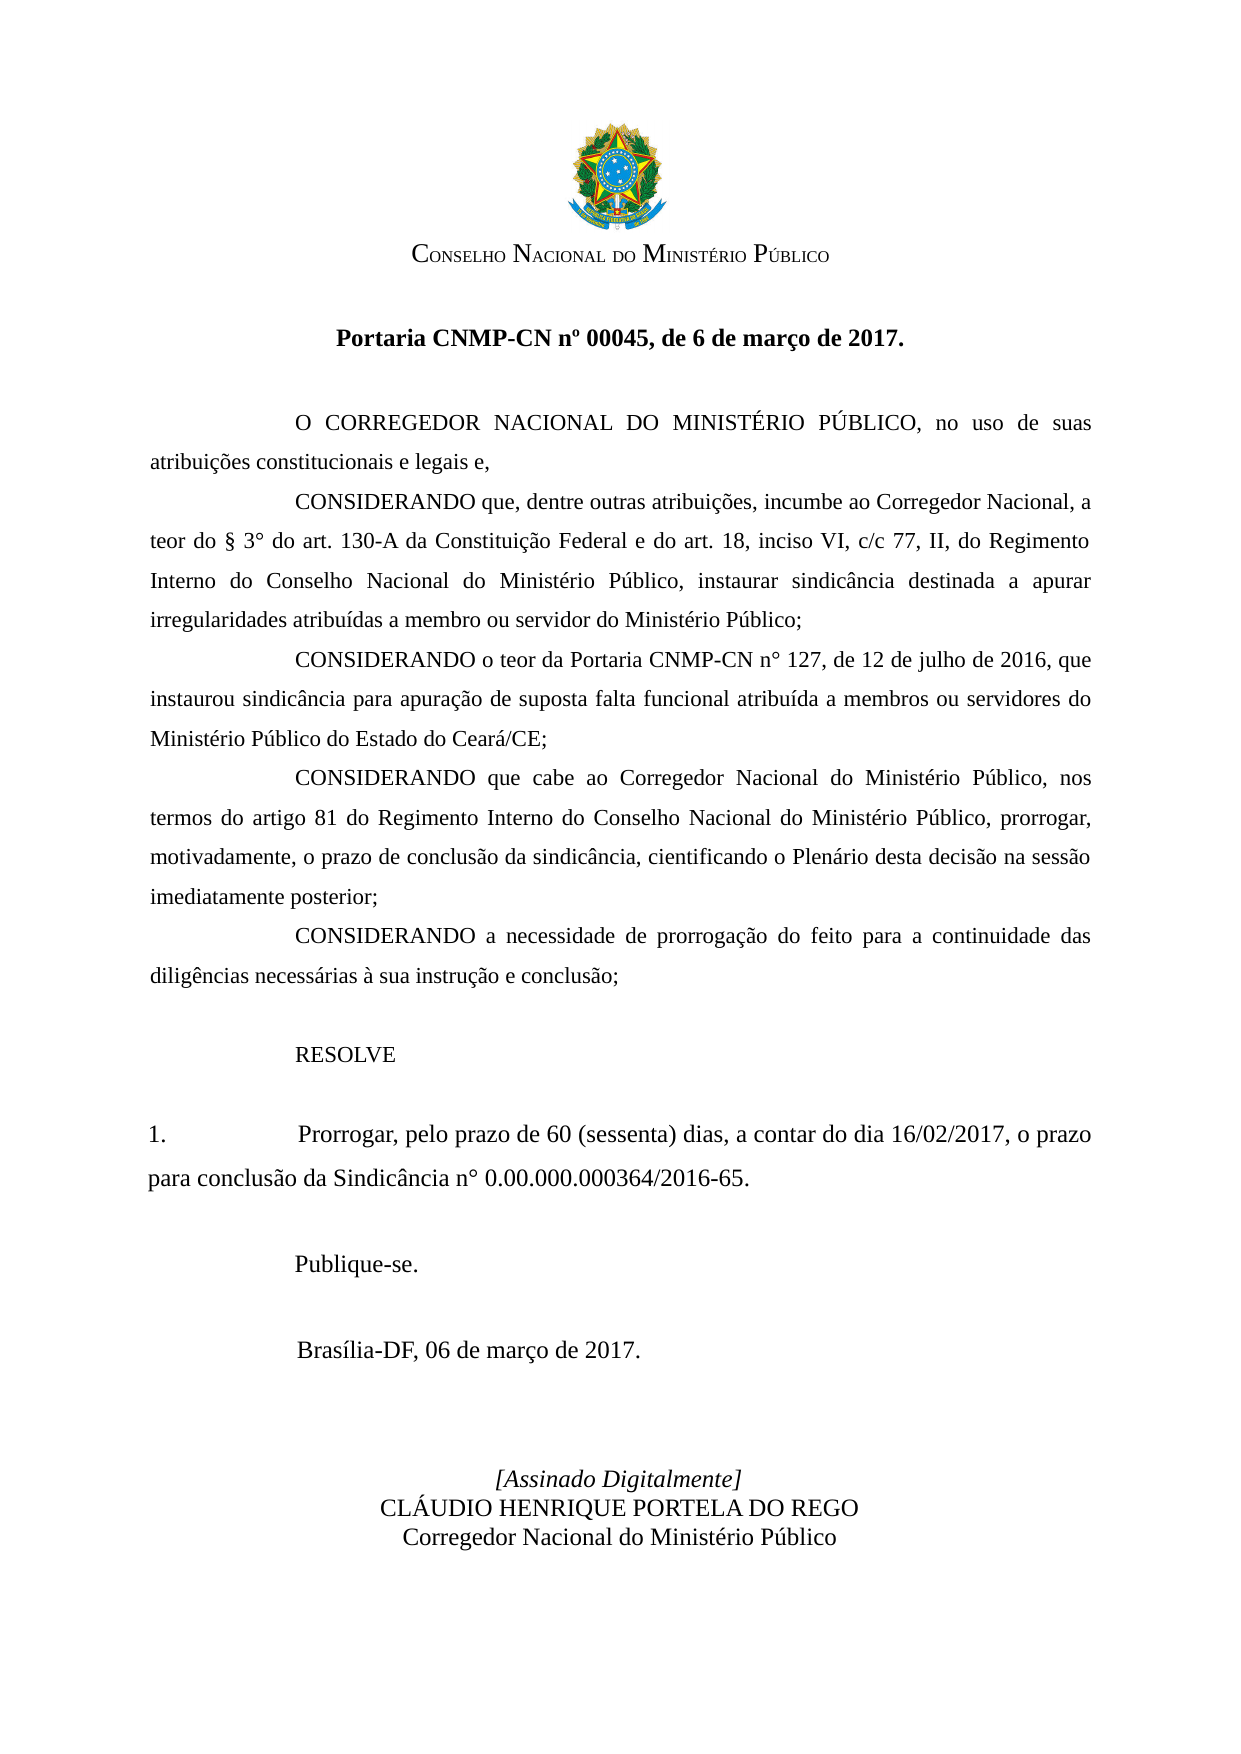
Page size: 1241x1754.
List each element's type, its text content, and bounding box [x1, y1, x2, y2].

text CONSIDERANDO o teor da Portaria CNMP-CN n° 127, de 12 de julho de 2016, que instaurou sindicância para apuração de suposta falta funcional atribuída a membros ou servidores do Ministério Público do Estado do Ceará/CE; [150, 646, 1093, 751]
text CONSIDERANDO que, dentre outras atribuições, incumbe ao Corregedor Nacional, a teor do § 3° do art. 130-A da Constituição Federal e do art. 18, inciso VI, c/c 77, II, do Regimento Interno do Conselho Nacional do Ministério Público, instaurar sindicância destinada a apurar irregularidades atribuídas a membro ou servidor do Ministério Público; [150, 488, 1093, 633]
text Portaria CNMP-CN nº 00045, de 6 de março de 2017. [148, 323, 1093, 351]
list Prorrogar, pelo prazo de 60 (sessenta) dias, a contar do dia 16/02/2017, o prazo para conclusão da Sindicância n° 0.00.000.000364/2016-65. [148, 1119, 1093, 1191]
text [Assinado Digitalmente] [146, 1464, 1093, 1493]
text Publique-se. [148, 1249, 1093, 1278]
text Corregedor Nacional do Ministério Público [146, 1522, 1093, 1551]
text Brasília-DF, 06 de março de 2017. [148, 1335, 1093, 1364]
text CLÁUDIO HENRIQUE PORTELA DO REGO [146, 1493, 1093, 1522]
text CONSIDERANDO a necessidade de prorrogação do feito para a continuidade das diligências necessárias à sua instrução e conclusão; [150, 922, 1093, 988]
text O CORREGEDOR NACIONAL DO MINISTÉRIO PÚBLICO, no uso de suas atribuições constitucionais e legais e, [150, 409, 1093, 475]
text CONSIDERANDO que cabe ao Corregedor Nacional do Ministério Público, nos termos do artigo 81 do Regimento Interno do Conselho Nacional do Ministério Público, prorrogar, motivadamente, o prazo de conclusão da sindicância, cientificando o Plenário desta decisão na sessão imediatamente posterior; [150, 764, 1093, 909]
text RESOLVE [150, 1041, 1093, 1067]
